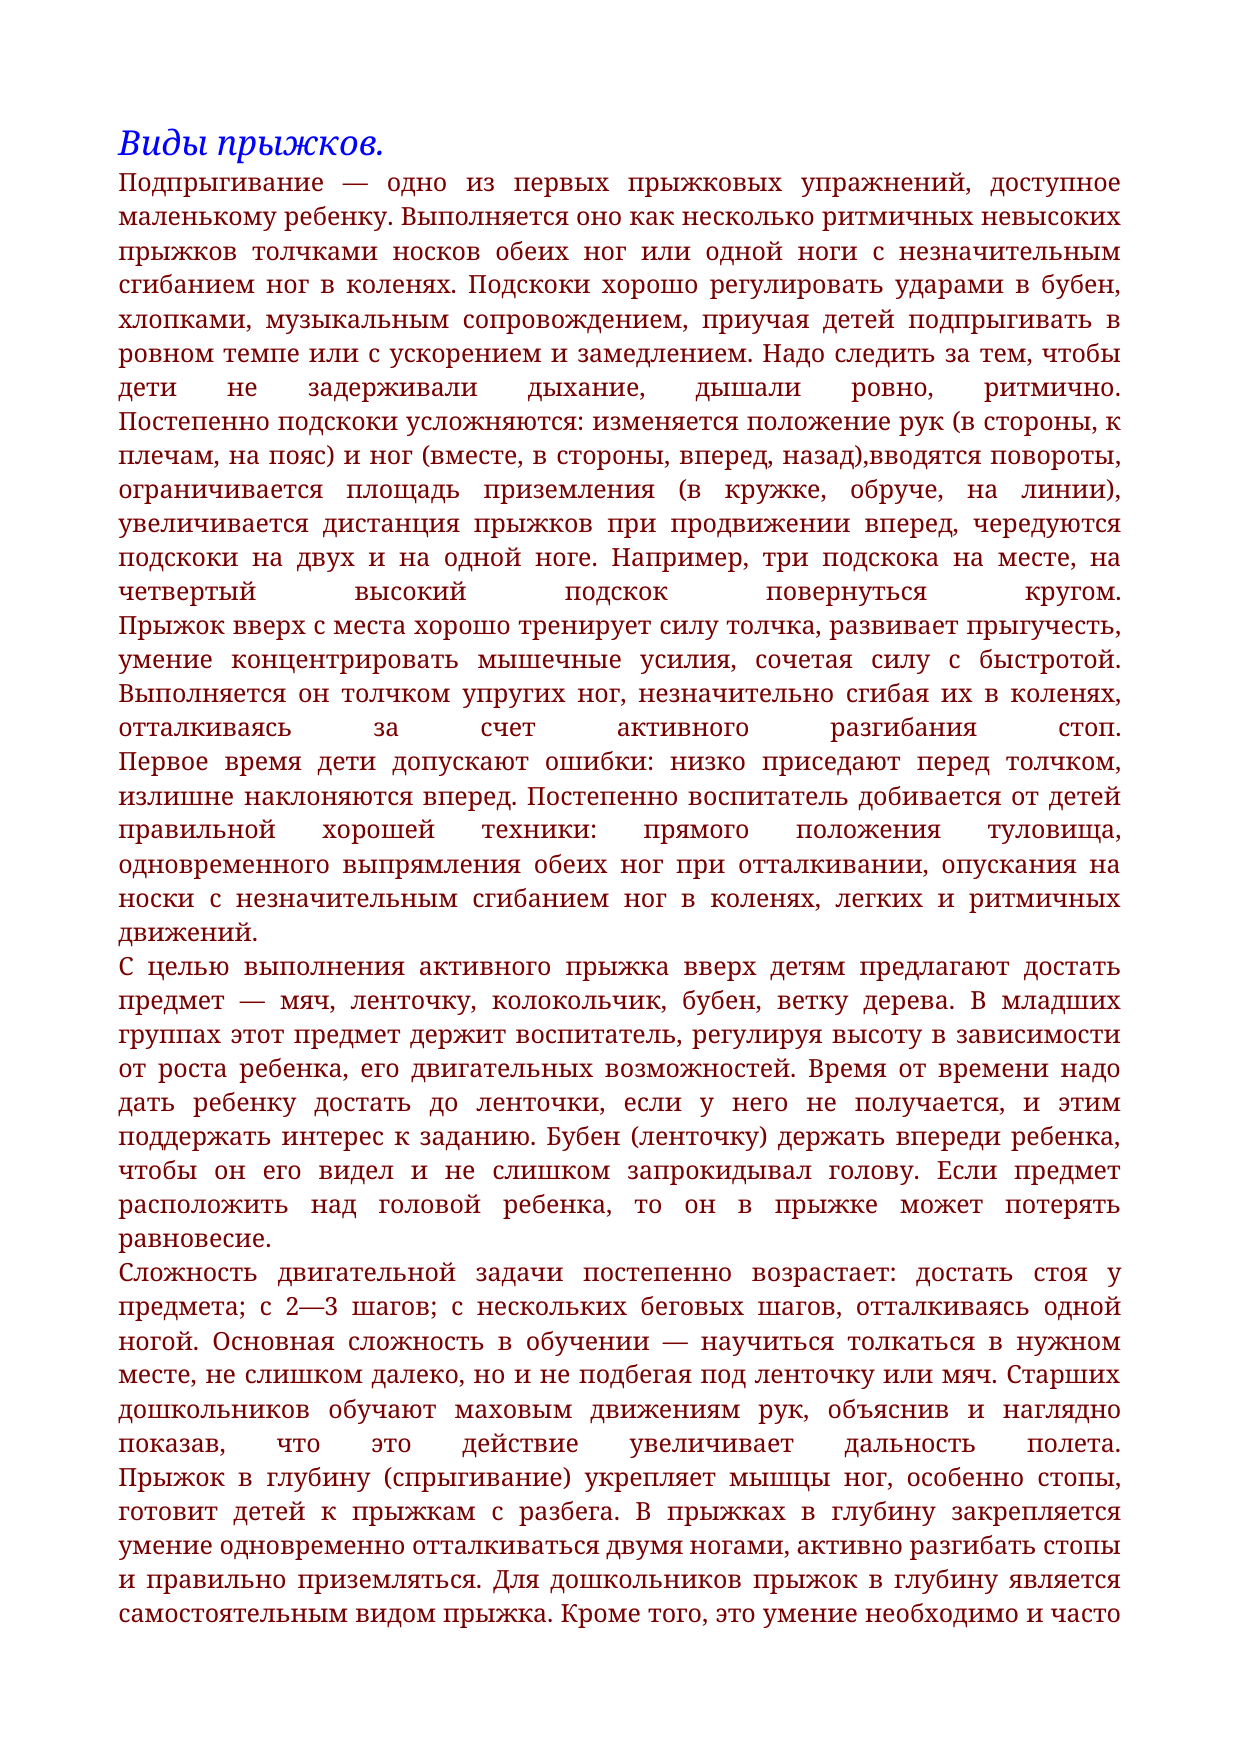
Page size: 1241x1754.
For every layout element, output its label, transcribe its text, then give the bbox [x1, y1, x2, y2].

text Подпрыгивание — одно из первых прыжковых упражнений, доступное маленькому ребенку. Выполняется оно как несколько ритмичных невысоких прыжков толчками носков обеих ног или одной ноги с незначительным сгибанием ног в коленях. Подскоки хорошо регулировать ударами в бубен, хлопками, музыкальным сопровождением, приучая детей подпрыгивать в ровном темпе или с ускорением и замедлением. Надо следить за тем, чтобы дети не задерживали дыхание, дышали ровно, ритмично. Постепенно подскоки усложняются: изменяется положение рук (в стороны, к плечам, на пояс) и ног (вместе, в стороны, вперед, назад),вводятся повороты, ограничивается площадь приземления (в кружке, обруче, на линии), увеличивается дистанция прыжков при продвижении вперед, чередуются подскоки на двух и на одной ноге. Например, три подскока на месте, на четвертый высокий подскок повернуться кругом. Прыжок вверх с места хорошо тренирует силу толчка, развивает прыгучесть, умение концентрировать мышечные усилия, сочетая силу с быстротой. Выполняется он толчком упругих ног, незначительно сгибая их в коленях, отталкиваясь за счет активного разгибания стоп. Первое время дети допускают ошибки: низко приседают перед толчком, излишне наклоняются вперед. Постепенно воспитатель добивается от детей правильной хорошей техники: прямого положения туловища, одновременного выпрямления обеих ног при отталкивании, опускания на носки с незначительным сгибанием ног в коленях, легких и ритмичных движений. С целью выполнения активного прыжка вверх детям предлагают достать предмет — мяч, ленточку, колокольчик, бубен, ветку дерева. В младших группах этот предмет держит воспитатель, регулируя высоту в зависимости от роста ребенка, его двигательных возможностей. Время от времени надо дать ребенку достать до ленточки, если у него не получается, и этим поддержать интерес к заданию. Бубен (ленточку) держать впереди ребенка, чтобы он его видел и не слишком запрокидывал голову. Если предмет расположить над головой ребенка, то он в прыжке может потерять равновесие. Сложность двигательной задачи постепенно возрастает: достать стоя у предмета; с 2—3 шагов; с нескольких беговых шагов, отталкиваясь одной ногой. Основная сложность в обучении — научиться толкаться в нужном месте, не слишком далеко, но и не подбегая под ленточку или мяч. Старших дошкольников обучают маховым движениям рук, объяснив и наглядно показав, что это действие увеличивает дальность полета. Прыжок в глубину (спрыгивание) укрепляет мышцы ног, особенно стопы, готовит детей к прыжкам с разбега. В прыжках в глубину закрепляется умение одновременно отталкиваться двумя ногами, активно разгибать стопы и правильно приземляться. Для дошкольников прыжок в глубину является самостоятельным видом прыжка. Кроме того, это умение необходимо и часто [118, 165, 1122, 1630]
text Виды прыжков. [118, 118, 1122, 165]
